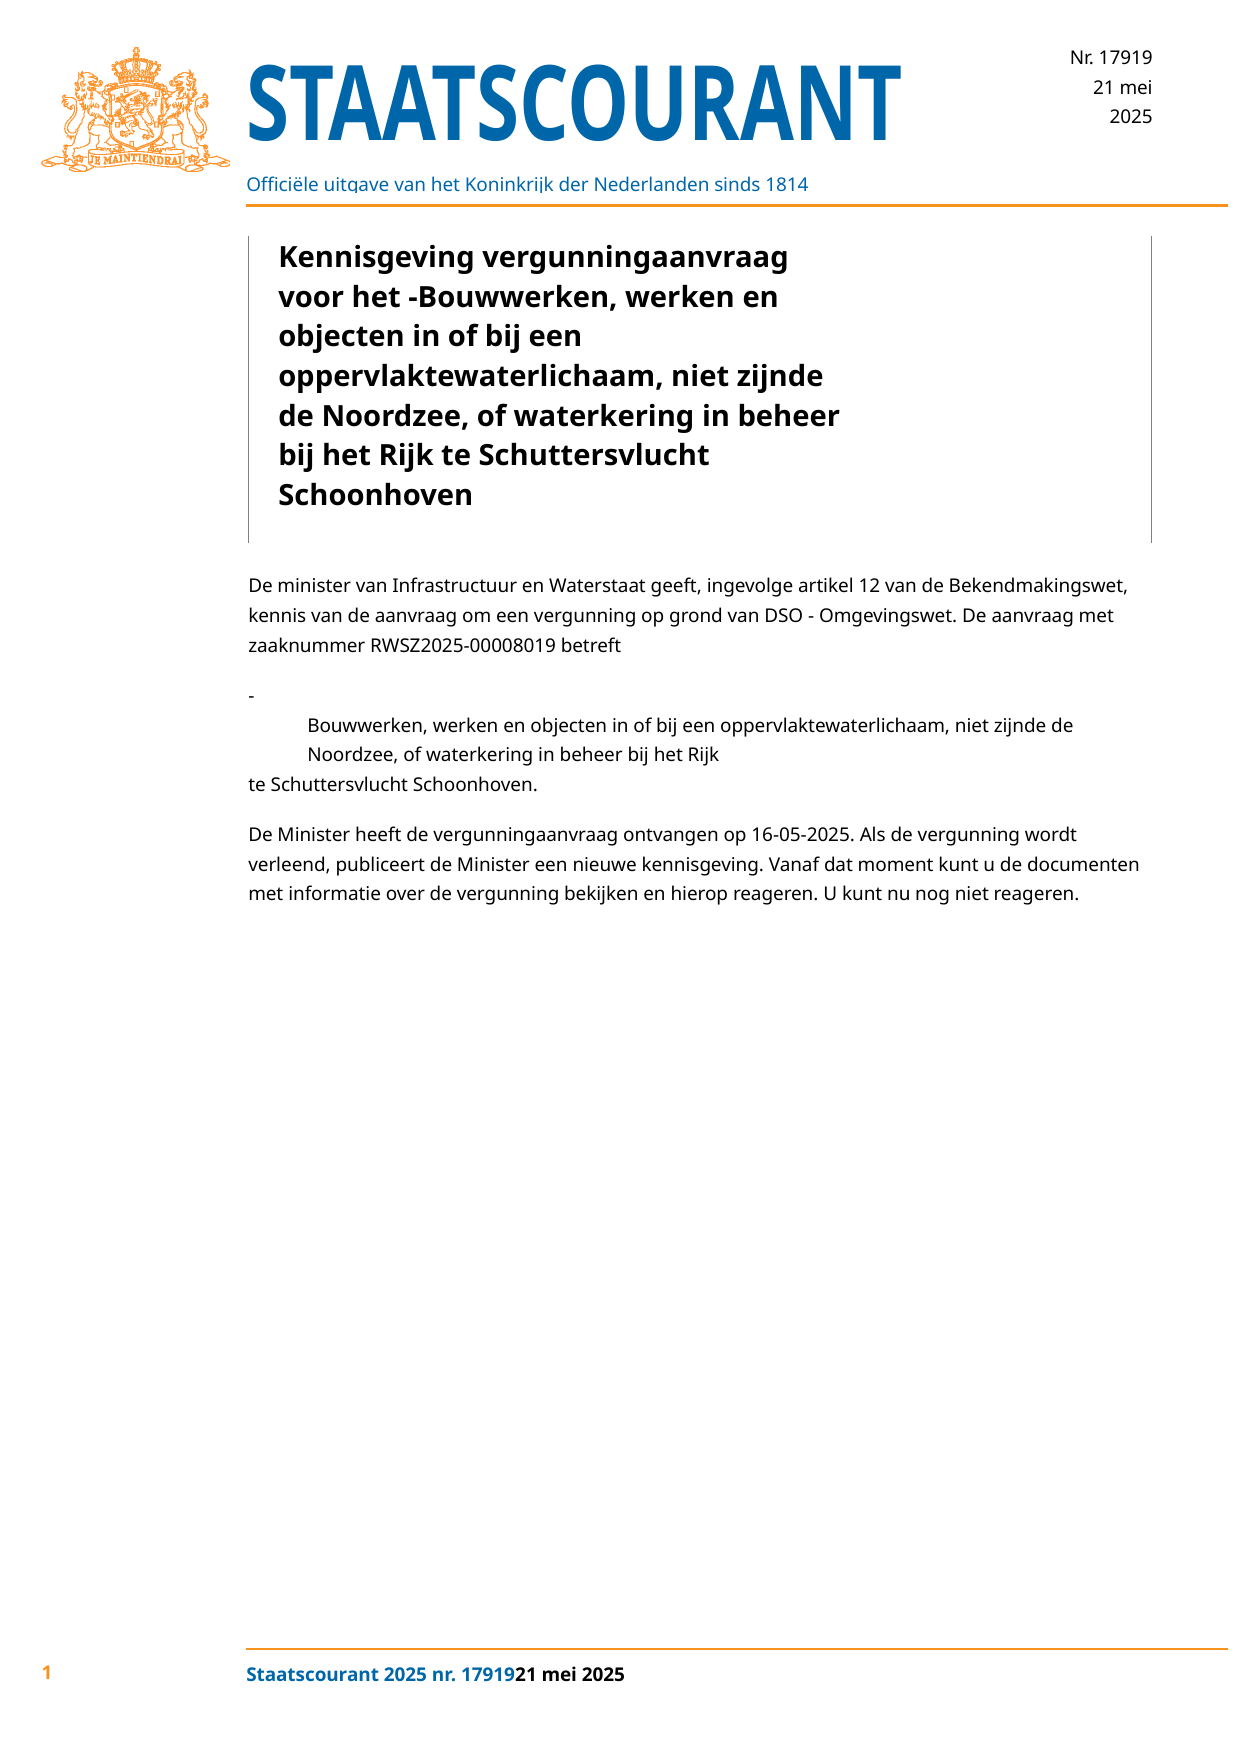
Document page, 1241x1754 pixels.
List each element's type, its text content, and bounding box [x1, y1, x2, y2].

table_header [850, 236, 912, 413]
table_header [850, 414, 1151, 543]
text De Minister heeft de vergunningaanvraag ontvangen op 16-05-2025. Als de vergunning wordt verleend, publiceert de Minister een nieuwe kennisgeving. Vanaf dat moment kunt u de documenten met informatie over de vergunning bekijken en hierop reageren. U kunt nu nog niet reageren. [248, 821, 1152, 906]
text De minister van Infrastructuur en Waterstaat geeft, ingevolge artikel 12 van de Bekendmakingswet, kennis van de aanvraag om een vergunning op grond van DSO - Omgevingswet. De aanvraag met zaaknummer RWSZ2025-00008019 betreft [248, 573, 1152, 658]
table_header [1090, 236, 1151, 413]
table_header Kennisgeving vergunningaanvraag voor het -Bouwwerken, werken en objecten in of bij een oppervlaktewaterlichaam, niet zijnde de Noordzee, of waterkering in beheer bij het Rijk te Schuttersvlucht Schoonhoven [249, 236, 850, 543]
text te Schuttersvlucht Schoonhoven. [248, 771, 1152, 797]
list Bouwwerken, werken en objecten in of bij een oppervlaktewaterlichaam, niet zijnde de Noordzee, of waterkering in beheer bij het Rijk [248, 712, 1152, 767]
picture [41, 47, 231, 172]
picture [912, 236, 1090, 414]
